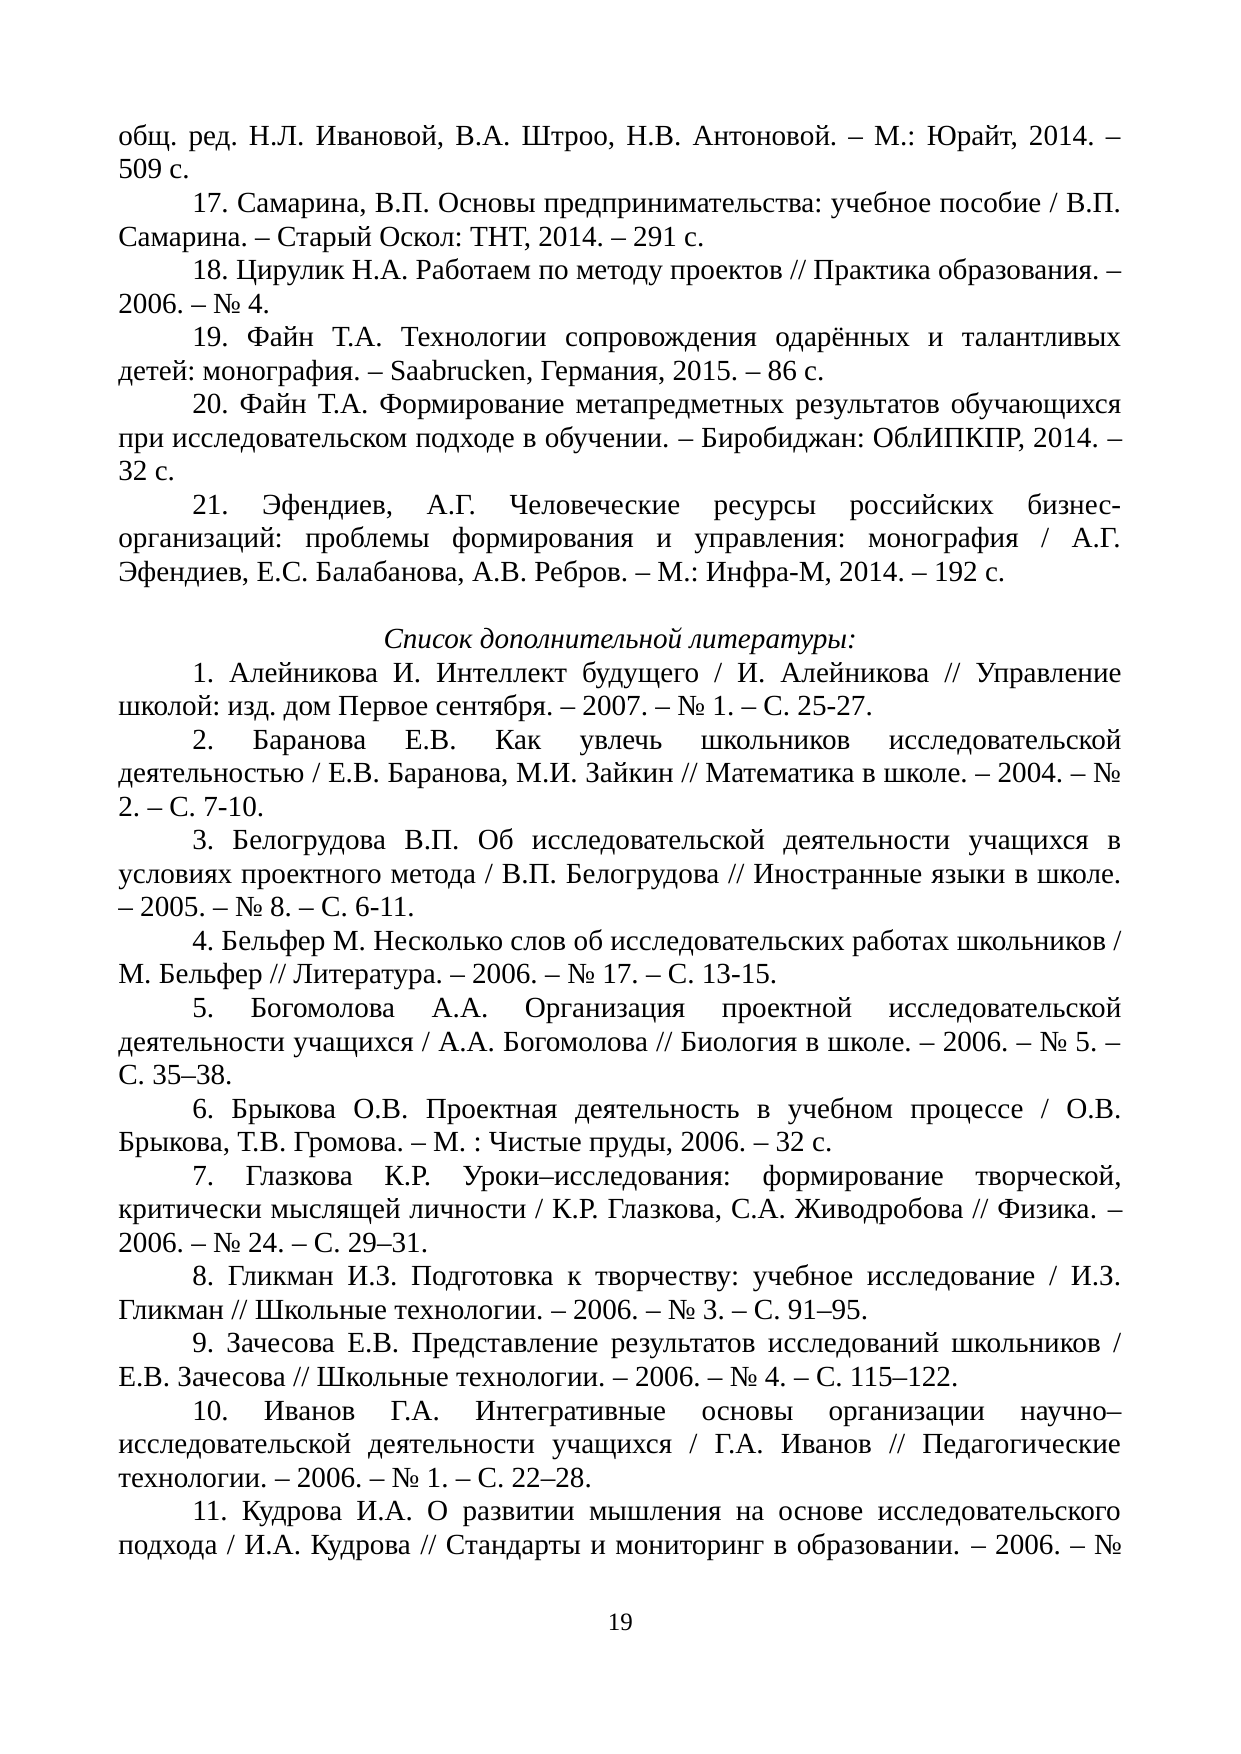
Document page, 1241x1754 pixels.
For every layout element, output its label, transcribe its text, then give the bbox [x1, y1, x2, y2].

text 2. Баранова Е.В. Как увлечь школьников исследовательской деятельностью / Е.В. Баранова, М.И. Зайкин // Математика в школе. – 2004. – № 2. – С. 7-10. [118, 722, 1122, 822]
text общ. ред. Н.Л. Ивановой, В.А. Штроо, Н.В. Антоновой. – М.: Юрайт, 2014. – 509 с. [118, 118, 1122, 185]
text 10. Иванов Г.А. Интегративные основы организации научно–исследовательской деятельности учащихся / Г.А. Иванов // Педагогические технологии. – 2006. – № 1. – С. 22–28. [118, 1393, 1122, 1493]
text 17. Самарина, В.П. Основы предпринимательства: учебное пособие / В.П. Самарина. – Старый Оскол: ТНТ, 2014. – 291 с. [118, 185, 1122, 252]
text Список дополнительной литературы: [118, 621, 1122, 655]
text 7. Глазкова К.Р. Уроки–исследования: формирование творческой, критически мыслящей личности / К.Р. Глазкова, С.А. Живодробова // Физика. – 2006. – № 24. – С. 29–31. [118, 1158, 1122, 1258]
text 3. Белогрудова В.П. Об исследовательской деятельности учащихся в условиях проектного метода / В.П. Белогрудова // Иностранные языки в школе. – 2005. – № 8. – С. 6-11. [118, 822, 1122, 923]
text 19. Файн Т.А. Технологии сопровождения одарённых и талантливых детей: монография. – Saabrucken, Германия, 2015. – 86 с. [118, 319, 1122, 386]
text 20. Файн Т.А. Формирование метапредметных результатов обучающихся при исследовательском подходе в обучении. – Биробиджан: ОблИПКПР, 2014. – 32 с. [118, 386, 1122, 487]
text 8. Гликман И.З. Подготовка к творчеству: учебное исследование / И.З. Гликман // Школьные технологии. – 2006. – № 3. – С. 91–95. [118, 1258, 1122, 1326]
text 5. Богомолова А.А. Организация проектной исследовательской деятельности учащихся / А.А. Богомолова // Биология в школе. – 2006. – № 5. – С. 35–38. [118, 990, 1122, 1091]
text 4. Бельфер М. Несколько слов об исследовательских работах школьников / М. Бельфер // Литература. – 2006. – № 17. – С. 13-15. [118, 923, 1122, 990]
text 1. Алейникова И. Интеллект будущего / И. Алейникова // Управление школой: изд. дом Первое сентября. – 2007. – № 1. – С. 25-27. [118, 655, 1122, 722]
text 6. Брыкова О.В. Проектная деятельность в учебном процессе / О.В. Брыкова, Т.В. Громова. – М. : Чистые пруды, 2006. – 32 с. [118, 1091, 1122, 1158]
text 18. Цирулик Н.А. Работаем по методу проектов // Практика образования. – 2006. – № 4. [118, 252, 1122, 319]
text 21. Эфендиев, А.Г. Человеческие ресурсы российских бизнес-организаций: проблемы формирования и управления: монография / А.Г. Эфендиев, Е.С. Балабанова, А.В. Ребров. – М.: Инфра-М, 2014. – 192 с. [118, 487, 1122, 588]
text 9. Зачесова Е.В. Представление результатов исследований школьников / Е.В. Зачесова // Школьные технологии. – 2006. – № 4. – С. 115–122. [118, 1326, 1122, 1393]
text 11. Кудрова И.А. О развитии мышления на основе исследовательского подхода / И.А. Кудрова // Стандарты и мониторинг в образовании. – 2006. – № [118, 1493, 1122, 1560]
